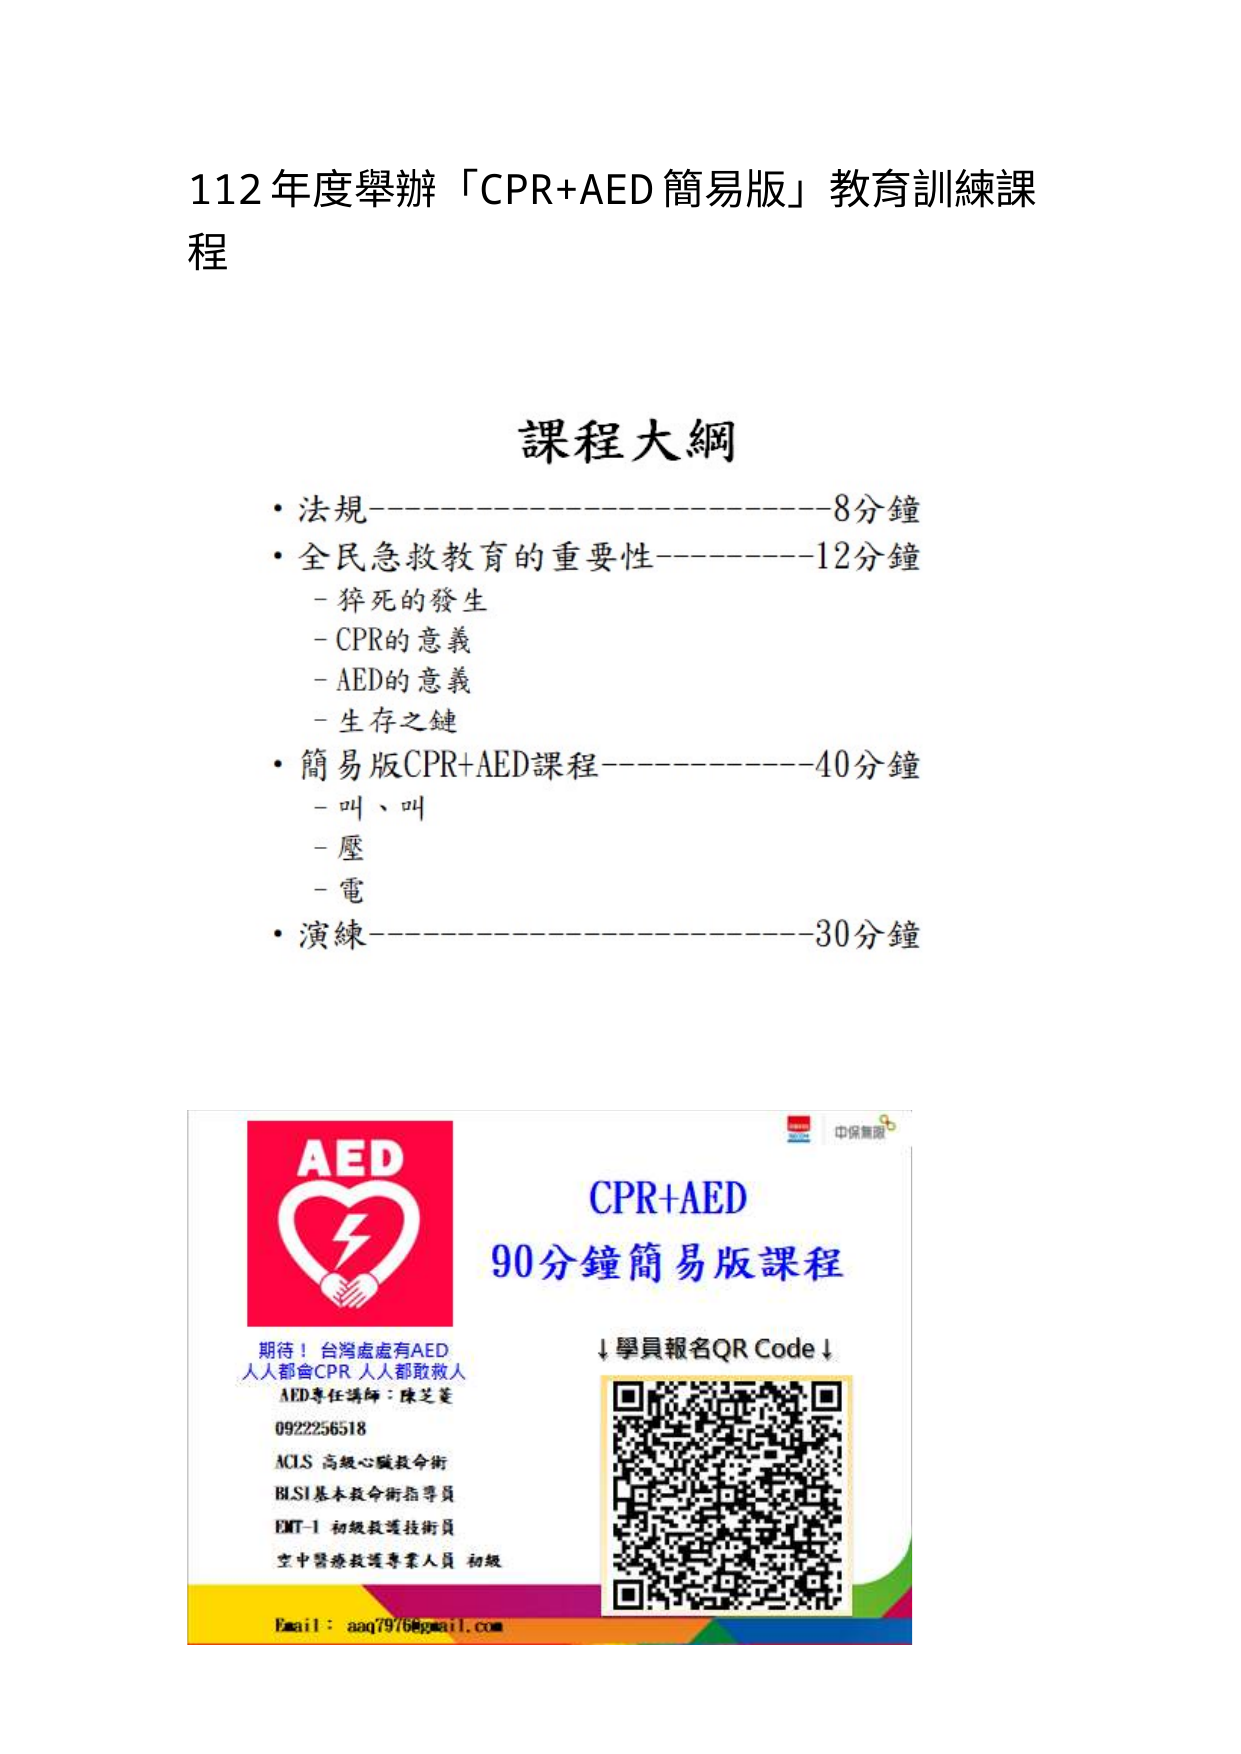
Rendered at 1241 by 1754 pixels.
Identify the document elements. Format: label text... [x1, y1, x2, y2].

picture [187, 366, 1053, 1007]
text 112年度舉辦「CPR+AED簡易版」教育訓練課程 [187, 145, 1053, 270]
picture [187, 1110, 913, 1645]
